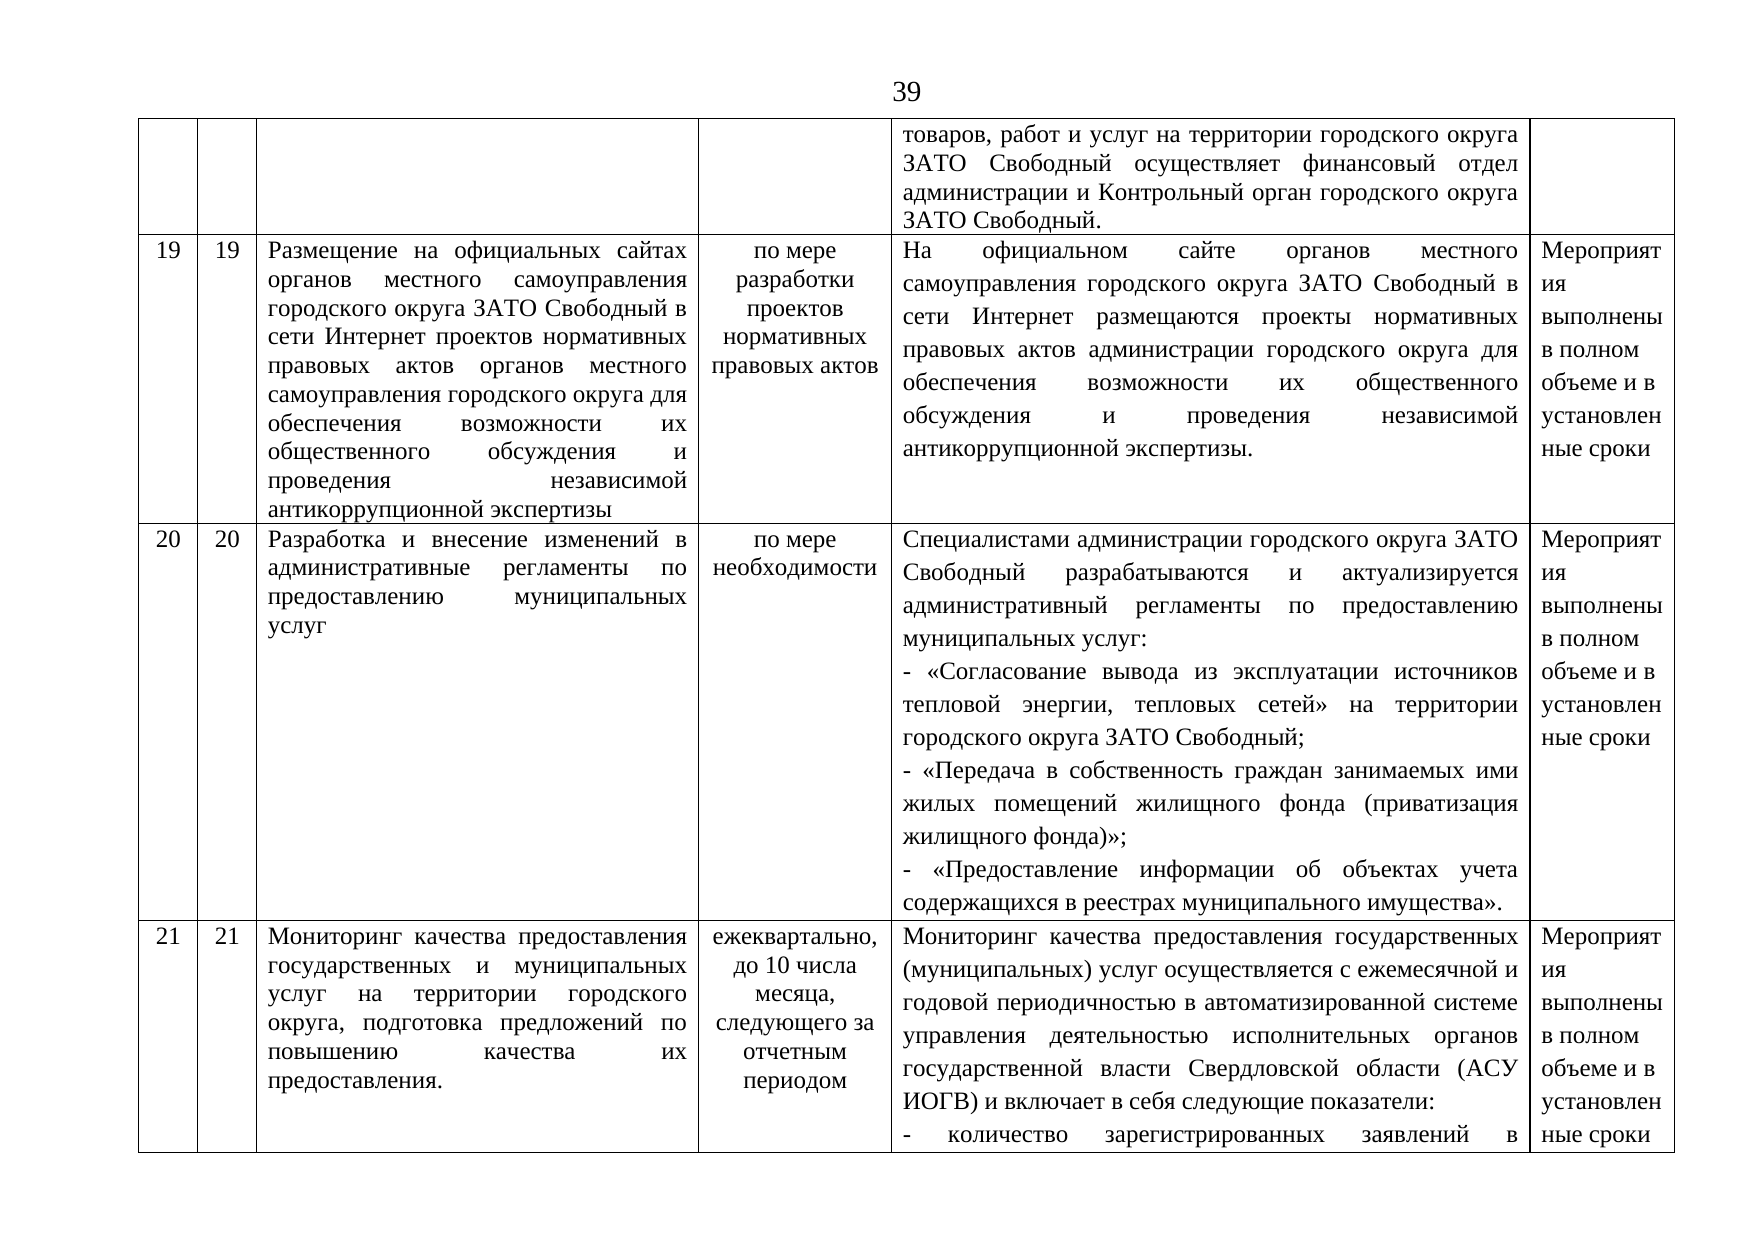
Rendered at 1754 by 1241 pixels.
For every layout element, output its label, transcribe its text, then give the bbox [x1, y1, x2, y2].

table_cell Разработка и внесение изменений в административные регламенты по предоставлению муниципальных услуг [257, 524, 698, 920]
table_cell товаров, работ и услуг на территории городского округа ЗАТО Свободный осуществляет финансовый отдел администрации и Контрольный орган городского округа ЗАТО Свободный. [892, 119, 1529, 234]
table_cell [257, 119, 698, 234]
table_cell 20 [139, 524, 197, 920]
table_cell 21 [198, 921, 256, 1152]
table_cell Мероприятия выполнены в полном объеме и в установленные сроки [1531, 524, 1674, 920]
table_cell [699, 119, 891, 234]
table_cell Специалистами администрации городского округа ЗАТО Свободный разрабатываются и актуализируется административный регламенты по предоставлению муниципальных услуг: - «Согласование вывода из эксплуатации источников тепловой энергии, тепловых сетей» на территории городского округа ЗАТО Свободный; - «Передача в собственность граждан занимаемых ими жилых помещений жилищного фонда (приватизация жилищного фонда)»; - «Предоставление информации об объектах учета содержащихся в реестрах муниципального имущества». [892, 524, 1529, 920]
table_cell Размещение на официальных сайтах органов местного самоуправления городского округа ЗАТО Свободный в сети Интернет проектов нормативных правовых актов органов местного самоуправления городского округа для обеспечения возможности их общественного обсуждения и проведения независимой антикоррупционной экспертизы [257, 235, 698, 523]
table_cell Мониторинг качества предоставления государственных и муниципальных услуг на территории городского округа, подготовка предложений по повышению качества их предоставления. [257, 921, 698, 1152]
table_cell Мероприятия выполнены в полном объеме и в установленные сроки [1531, 235, 1674, 523]
table_cell Мониторинг качества предоставления государственных (муниципальных) услуг осуществляется с ежемесячной и годовой периодичностью в автоматизированной системе управления деятельностью исполнительных органов государственной власти Свердловской области (АСУ ИОГВ) и включает в себя следующие показатели: - количество зарегистрированных заявлений в [892, 921, 1529, 1152]
table_cell 19 [139, 235, 197, 523]
table_cell На официальном сайте органов местного самоуправления городского округа ЗАТО Свободный в сети Интернет размещаются проекты нормативных правовых актов администрации городского округа для обеспечения возможности их общественного обсуждения и проведения независимой антикоррупционной экспертизы. [892, 235, 1529, 523]
table_cell [198, 119, 256, 234]
table_cell 20 [198, 524, 256, 920]
table_cell ежеквартально, до 10 числа месяца, следующего за отчетным периодом [699, 921, 891, 1152]
table_cell по мере необходимости [699, 524, 891, 920]
table_cell [139, 119, 197, 234]
table_cell 21 [139, 921, 197, 1152]
table_cell 19 [198, 235, 256, 523]
table_cell Мероприятия выполнены в полном объеме и в установленные сроки [1531, 921, 1674, 1152]
table_cell по мере разработки проектов нормативных правовых актов [699, 235, 891, 523]
table_cell [1531, 119, 1674, 234]
